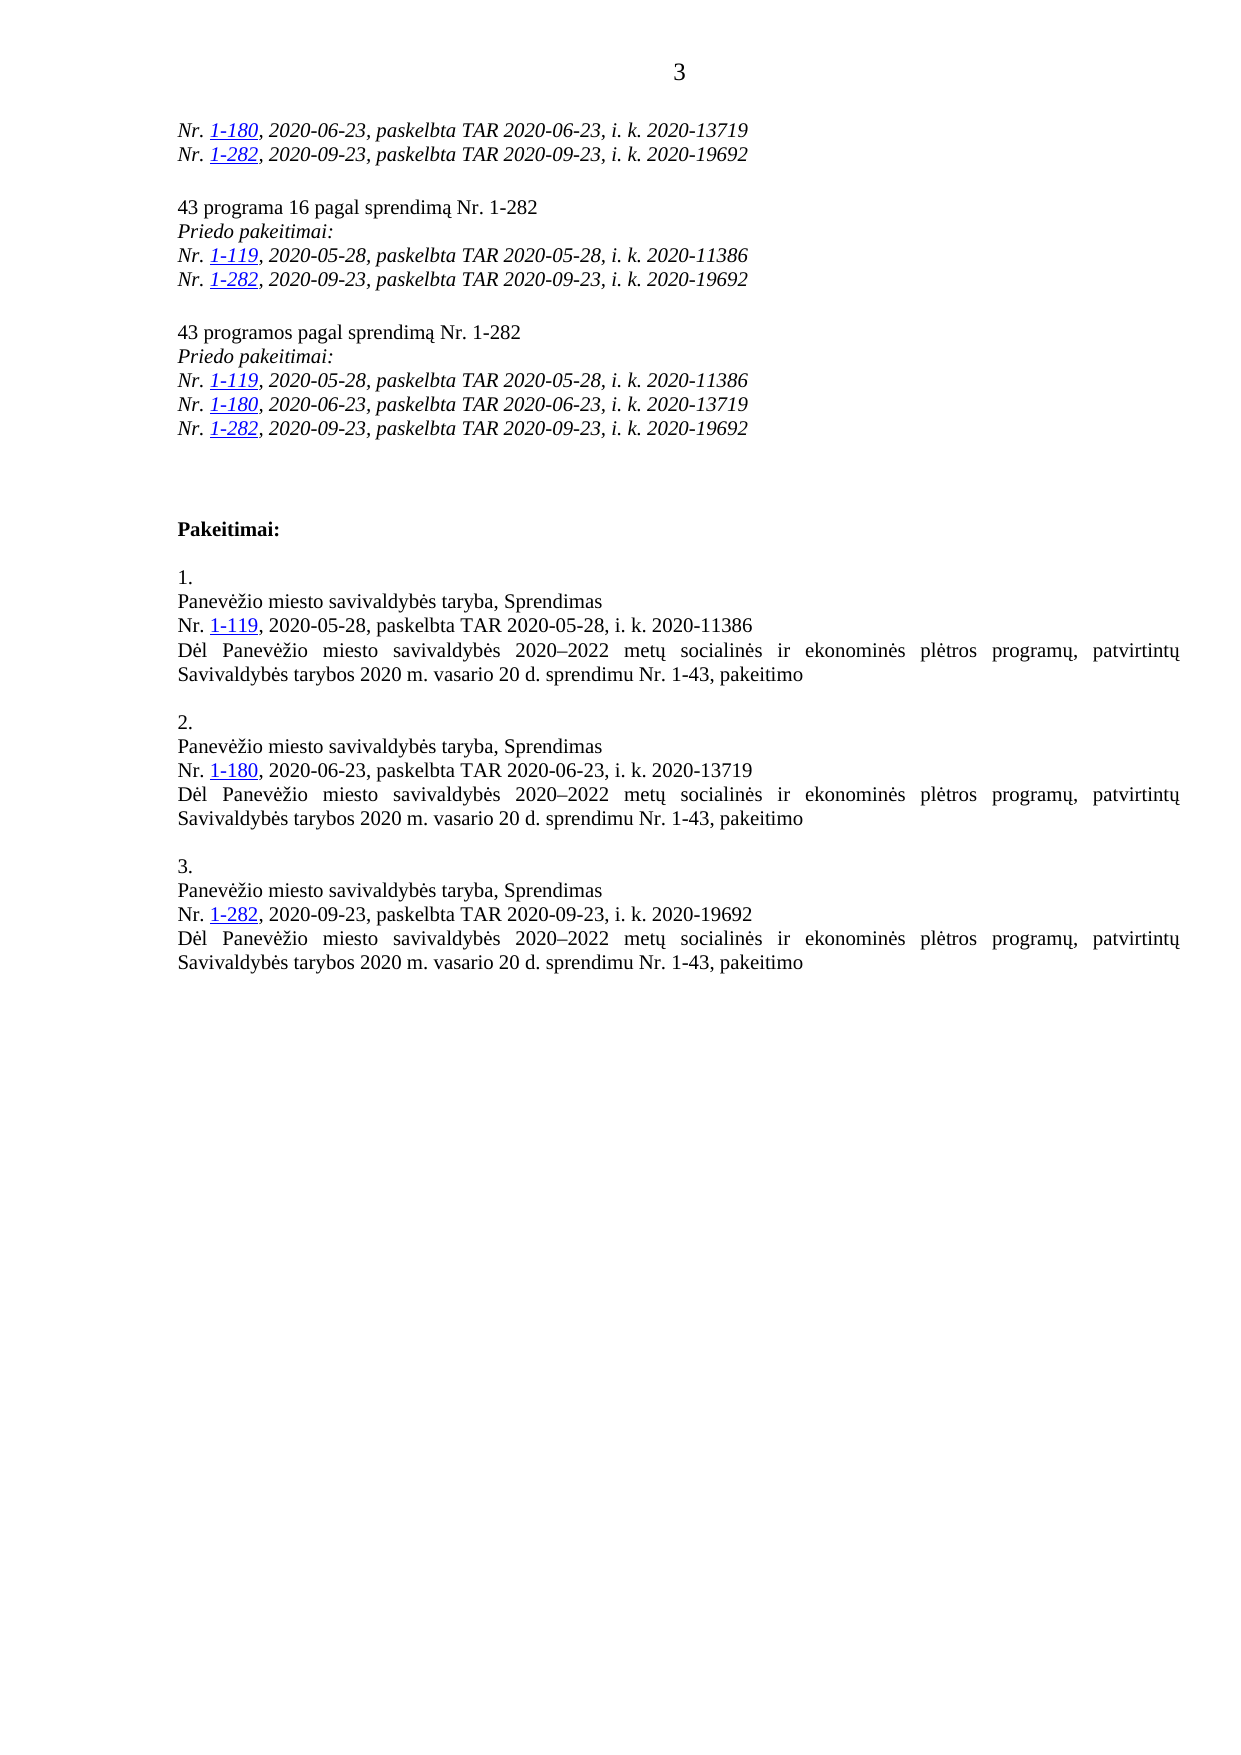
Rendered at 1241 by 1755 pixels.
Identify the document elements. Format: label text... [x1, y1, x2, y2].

text Nr. 1-282, 2020-09-23, paskelbta TAR 2020-09-23, i. k. 2020-19692 [177, 902, 1181, 926]
text Pakeitimai: [177, 517, 1181, 541]
text Nr. 1-119, 2020-05-28, paskelbta TAR 2020-05-28, i. k. 2020-11386 [177, 613, 1181, 637]
text Nr. 1-180, 2020-06-23, paskelbta TAR 2020-06-23, i. k. 2020-13719 [177, 392, 1181, 416]
text 3. [177, 854, 1181, 878]
text Nr. 1-282, 2020-09-23, paskelbta TAR 2020-09-23, i. k. 2020-19692 [177, 142, 1181, 166]
text Nr. 1-282, 2020-09-23, paskelbta TAR 2020-09-23, i. k. 2020-19692 [177, 416, 1181, 440]
text Dėl Panevėžio miesto savivaldybės 2020–2022 metų socialinės ir ekonominės plėtros programų, patvirtintų Savivaldybės tarybos 2020 m. vasario 20 d. sprendimu Nr. 1-43, pakeitimo [177, 926, 1181, 974]
text Panevėžio miesto savivaldybės taryba, Sprendimas [177, 878, 1181, 902]
text Priedo pakeitimai: [177, 344, 1181, 368]
text Nr. 1-119, 2020-05-28, paskelbta TAR 2020-05-28, i. k. 2020-11386 [177, 368, 1181, 392]
text Priedo pakeitimai: [177, 219, 1181, 243]
text Nr. 1-180, 2020-06-23, paskelbta TAR 2020-06-23, i. k. 2020-13719 [177, 118, 1181, 142]
text Dėl Panevėžio miesto savivaldybės 2020–2022 metų socialinės ir ekonominės plėtros programų, patvirtintų Savivaldybės tarybos 2020 m. vasario 20 d. sprendimu Nr. 1-43, pakeitimo [177, 782, 1181, 830]
text Panevėžio miesto savivaldybės taryba, Sprendimas [177, 734, 1181, 758]
text 43 programos pagal sprendimą Nr. 1-282 [177, 320, 1181, 344]
text Nr. 1-282, 2020-09-23, paskelbta TAR 2020-09-23, i. k. 2020-19692 [177, 267, 1181, 291]
text Nr. 1-119, 2020-05-28, paskelbta TAR 2020-05-28, i. k. 2020-11386 [177, 243, 1181, 267]
text 1. [177, 565, 1181, 589]
text 43 programa 16 pagal sprendimą Nr. 1-282 [177, 195, 1181, 219]
text Nr. 1-180, 2020-06-23, paskelbta TAR 2020-06-23, i. k. 2020-13719 [177, 758, 1181, 782]
text Dėl Panevėžio miesto savivaldybės 2020–2022 metų socialinės ir ekonominės plėtros programų, patvirtintų Savivaldybės tarybos 2020 m. vasario 20 d. sprendimu Nr. 1-43, pakeitimo [177, 637, 1181, 686]
text 2. [177, 710, 1181, 734]
text Panevėžio miesto savivaldybės taryba, Sprendimas [177, 589, 1181, 613]
